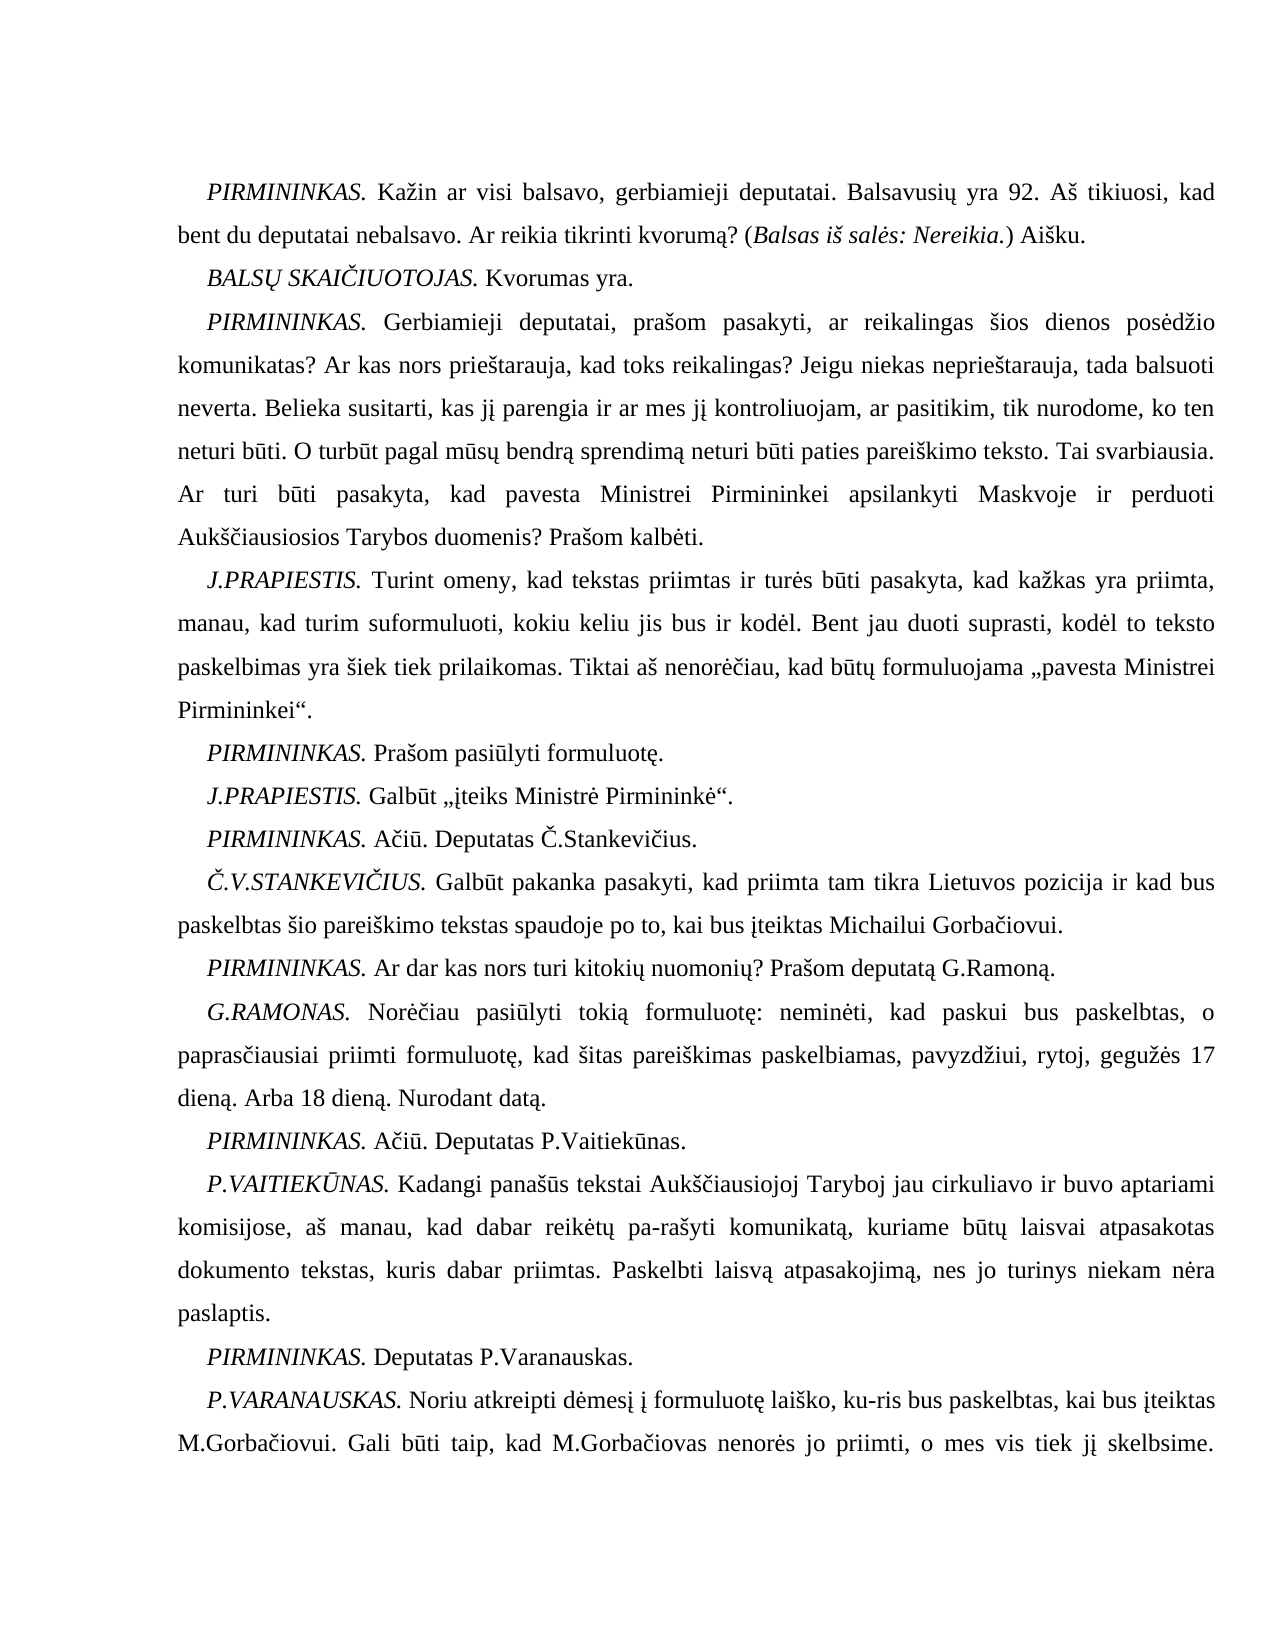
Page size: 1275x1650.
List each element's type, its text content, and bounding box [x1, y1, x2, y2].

text J.PRAPIESTIS. Turint omeny, kad tekstas priimtas ir turės būti pasakyta, kad kažkas yra priimta, manau, kad turim suformuluoti, kokiu keliu jis bus ir kodėl. Bent jau duoti suprasti, kodėl to teksto paskelbimas yra šiek tiek prilaikomas. Tiktai aš nenorėčiau, kad būtų formuluojama „pavesta Ministrei Pirmininkei“. [177, 565, 1216, 723]
text PIRMININKAS. Ačiū. Deputatas P.Vaitiekūnas. [177, 1126, 1216, 1155]
text Č.V.STANKEVIČIUS. Galbūt pakanka pasakyti, kad priimta tam tikra Lietuvos pozicija ir kad bus paskelbtas šio pareiškimo tekstas spaudoje po to, kai bus įteiktas Michailui Gorbačiovui. [177, 867, 1216, 939]
text PIRMININKAS. Gerbiamieji deputatai, prašom pasakyti, ar reikalingas šios dienos posėdžio komunikatas? Ar kas nors prieštarauja, kad toks reikalingas? Jeigu niekas neprieštarauja, tada balsuoti neverta. Belieka susitarti, kas jį parengia ir ar mes jį kontroliuojam, ar pasitikim, tik nurodome, ko ten neturi būti. O turbūt pagal mūsų bendrą sprendimą neturi būti paties pareiškimo teksto. Tai svarbiausia. Ar turi būti pasakyta, kad pavesta Ministrei Pirmininkei apsilankyti Maskvoje ir perduoti Aukščiausiosios Tarybos duomenis? Prašom kalbėti. [177, 307, 1216, 551]
text J.PRAPIESTIS. Galbūt „įteiks Ministrė Pirmininkė“. [177, 781, 1216, 810]
text PIRMININKAS. Kažin ar visi balsavo, gerbiamieji deputatai. Balsavusių yra 92. Aš tikiuosi, kad bent du deputatai nebalsavo. Ar reikia tikrinti kvorumą? (Balsas iš salės: Nereikia.) Aišku. [177, 177, 1216, 249]
text G.RAMONAS. Norėčiau pasiūlyti tokią formuluotę: neminėti, kad paskui bus paskelbtas, o paprasčiausiai priimti formuluotę, kad šitas pareiškimas paskelbiamas, pavyzdžiui, rytoj, gegužės 17 dieną. Arba 18 dieną. Nurodant datą. [177, 997, 1216, 1112]
text P.VARANAUSKAS. Noriu atkreipti dėmesį į formuluotę laiško, ku-ris bus paskelbtas, kai bus įteiktas M.Gorbačiovui. Gali būti taip, kad M.Gorbačiovas nenorės jo priimti, o mes vis tiek jį skelbsime. [177, 1385, 1216, 1457]
text PIRMININKAS. Ačiū. Deputatas Č.Stankevičius. [177, 824, 1216, 853]
text PIRMININKAS. Prašom pasiūlyti formuluotę. [177, 738, 1216, 767]
text P.VAITIEKŪNAS. Kadangi panašūs tekstai Aukščiausiojoj Taryboj jau cirkuliavo ir buvo aptariami komisijose, aš manau, kad dabar reikėtų pa-rašyti komunikatą, kuriame būtų laisvai atpasakotas dokumento tekstas, kuris dabar priimtas. Paskelbti laisvą atpasakojimą, nes jo turinys niekam nėra paslaptis. [177, 1169, 1216, 1327]
text BALSŲ SKAIČIUOTOJAS. Kvorumas yra. [177, 263, 1216, 292]
text PIRMININKAS. Ar dar kas nors turi kitokių nuomonių? Prašom deputatą G.Ramoną. [177, 953, 1216, 982]
text PIRMININKAS. Deputatas P.Varanauskas. [177, 1342, 1216, 1370]
